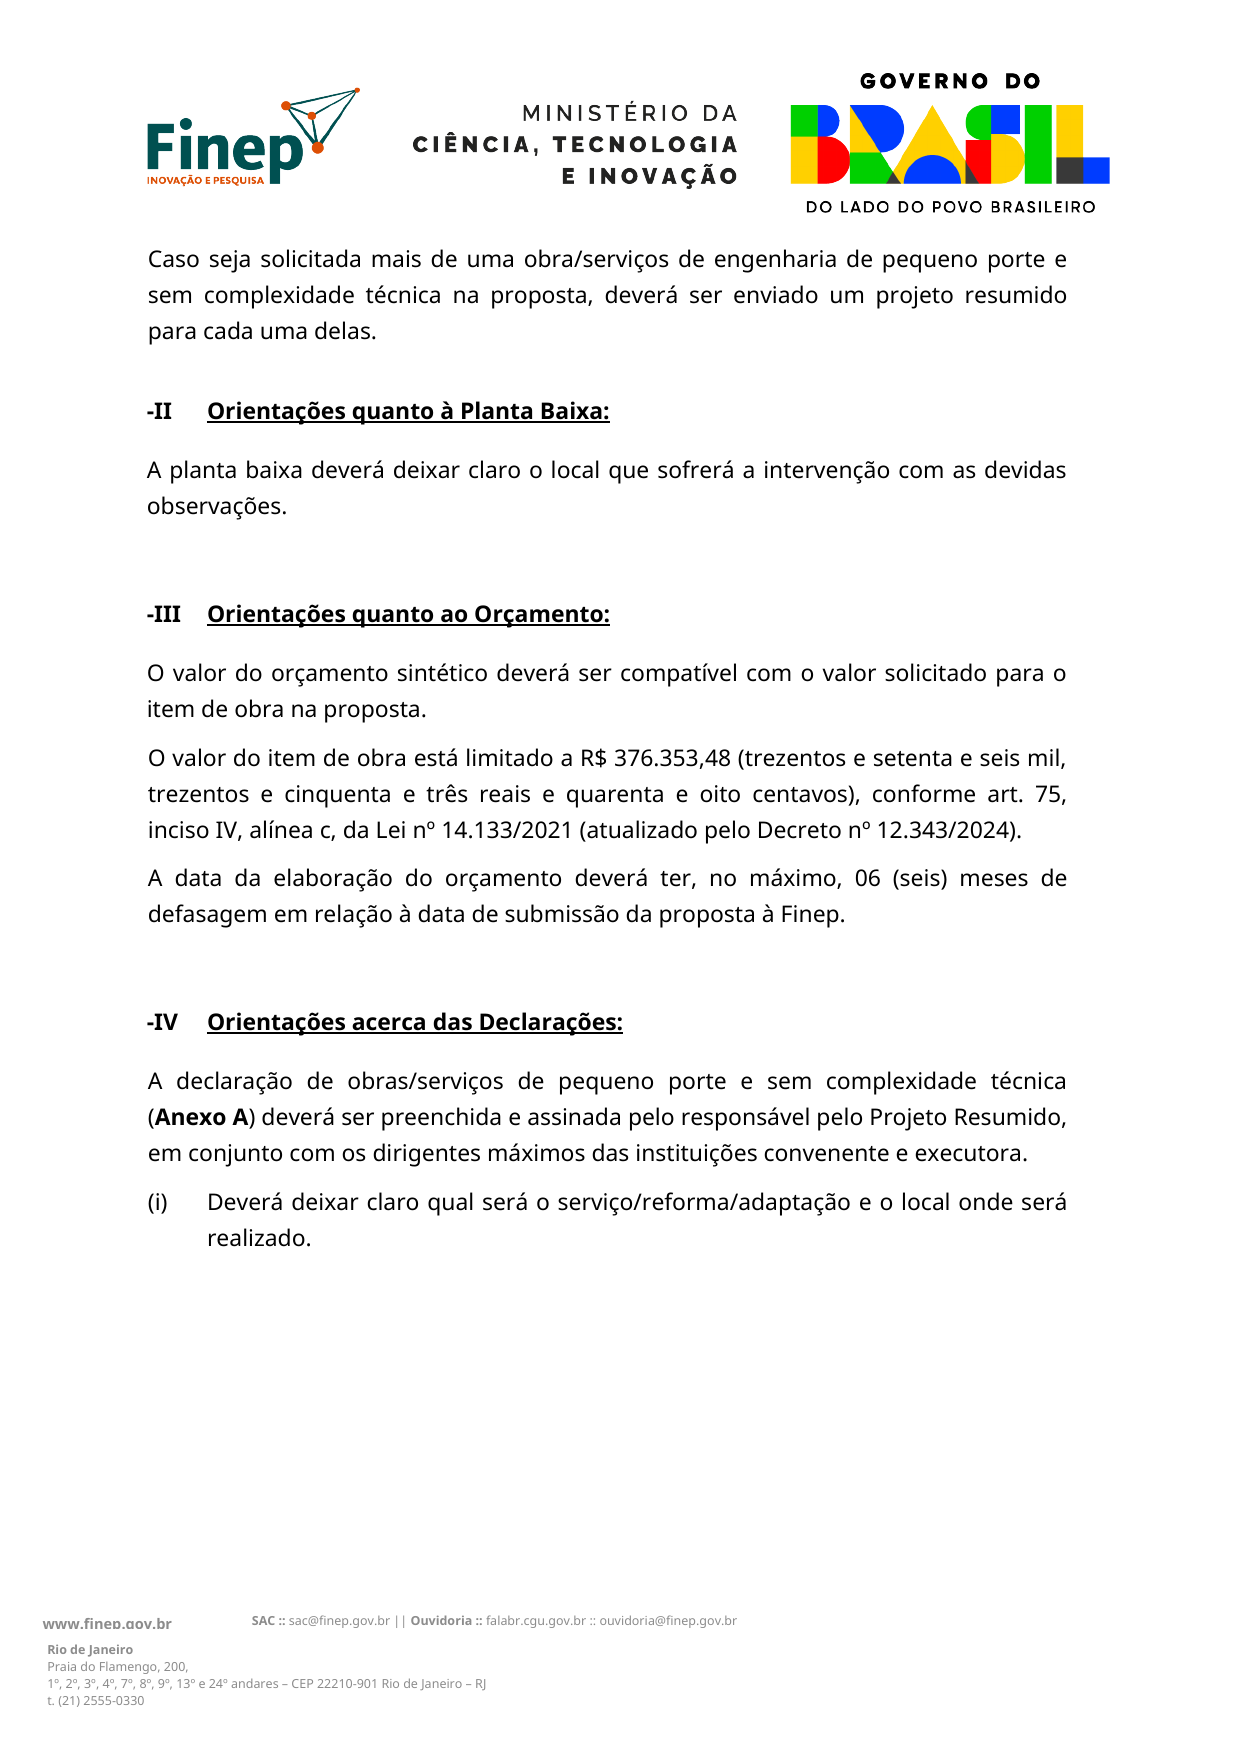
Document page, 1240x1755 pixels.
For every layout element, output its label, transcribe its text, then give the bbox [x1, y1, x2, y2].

text A declaração de obras/serviços de pequeno porte e sem complexidade técnica (Anexo A) deverá ser preenchida e assinada pelo responsável pelo Projeto Resumido, em conjunto com os dirigentes máximos das instituições convenente e executora. [148, 1065, 1068, 1168]
list Orientações quanto à Planta Baixa: [147, 395, 1068, 426]
text Caso seja solicitada mais de uma obra/serviços de engenharia de pequeno porte e sem complexidade técnica na proposta, deverá ser enviado um projeto resumido para cada uma delas. [148, 243, 1068, 346]
text O valor do item de obra está limitado a R$ 376.353,48 (trezentos e setenta e seis mil, trezentos e cinquenta e três reais e quarenta e oito centavos), conforme art. 75, inciso IV, alínea c, da Lei nº 14.133/2021 (atualizado pelo Decreto nº 12.343/2024). [148, 742, 1068, 845]
list Deverá deixar claro qual será o serviço/reforma/adaptação e o local onde será realizado. [148, 1186, 1068, 1253]
list Orientações acerca das Declarações: [147, 1006, 1068, 1037]
text A data da elaboração do orçamento deverá ter, no máximo, 06 (seis) meses de defasagem em relação à data de submissão da proposta à Finep. [148, 862, 1068, 929]
text A planta baixa deverá deixar claro o local que sofrerá a intervenção com as devidas observações. [147, 454, 1068, 521]
text O valor do orçamento sintético deverá ser compatível com o valor solicitado para o item de obra na proposta. [147, 657, 1068, 724]
list Orientações quanto ao Orçamento: [147, 598, 1068, 629]
